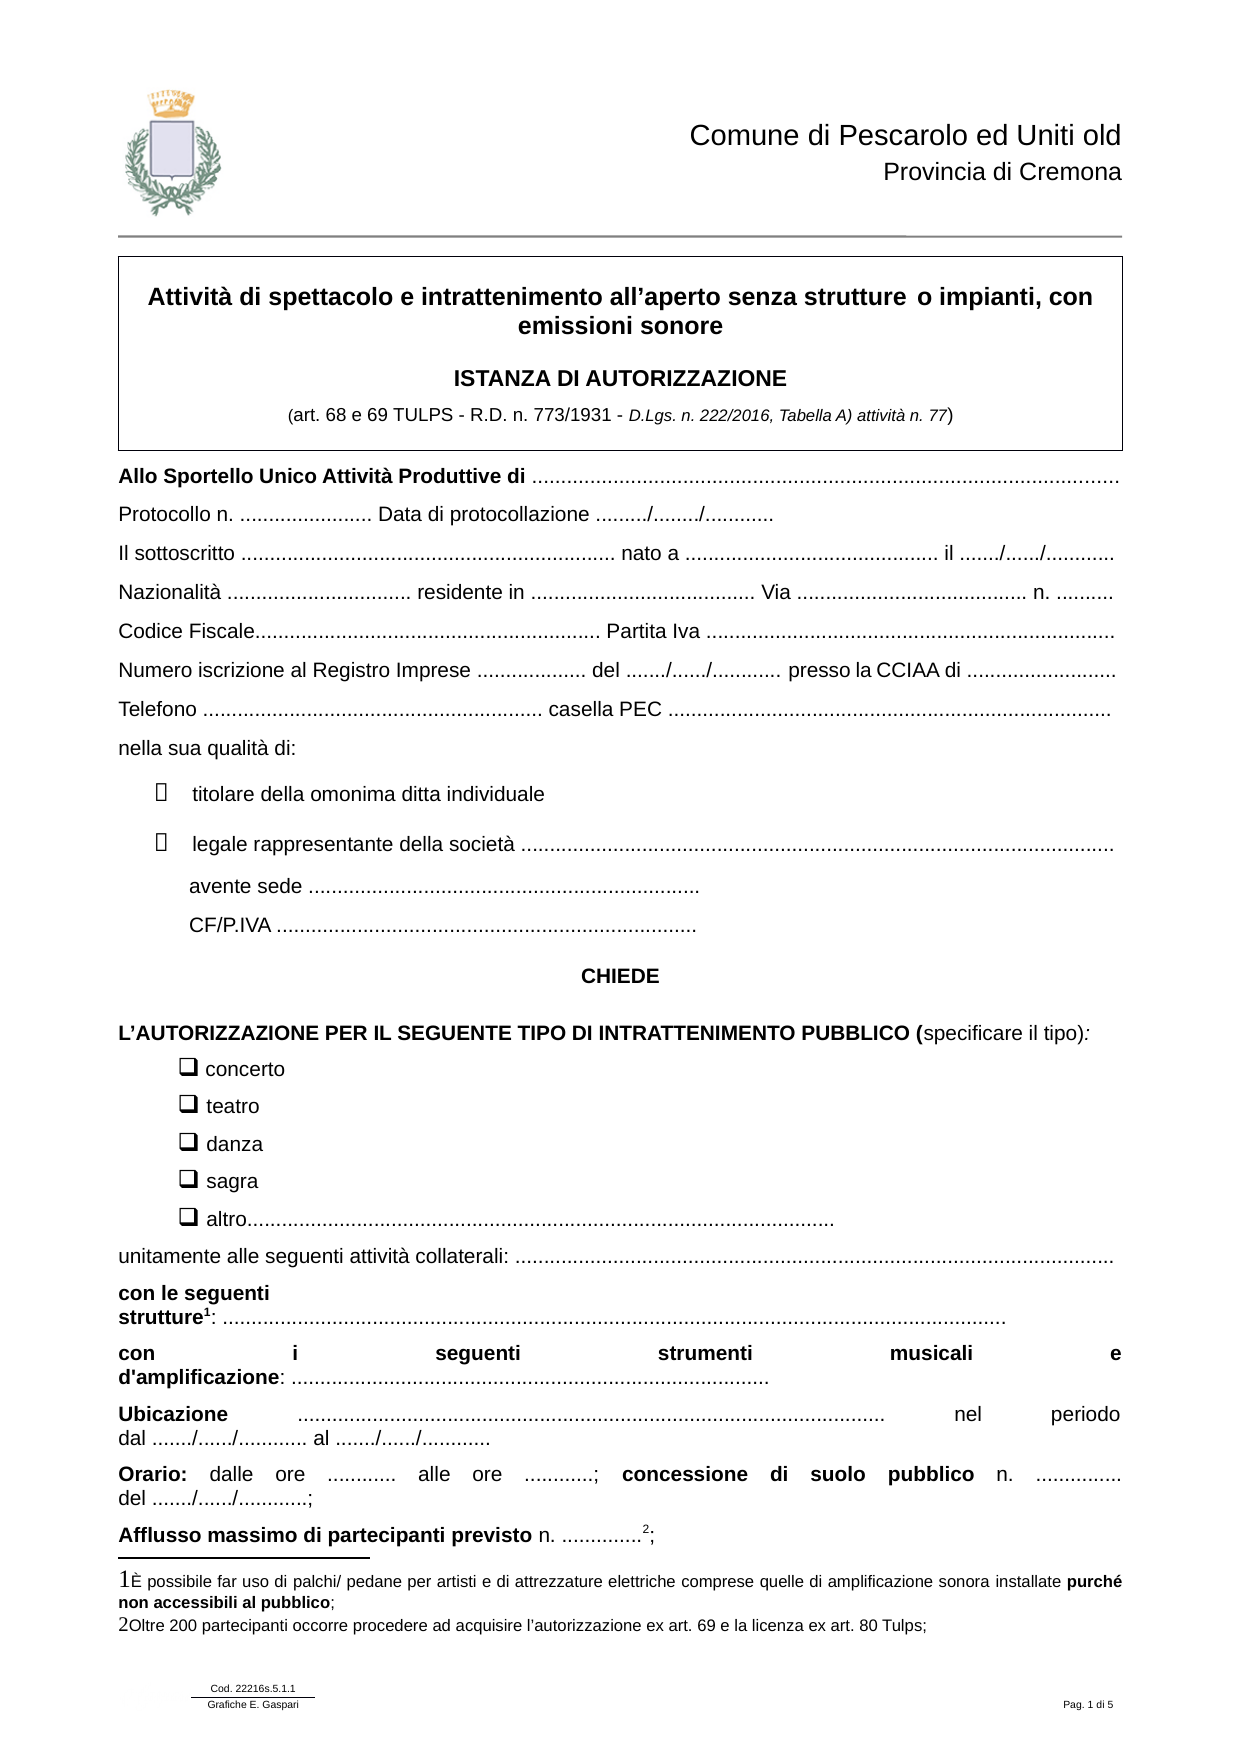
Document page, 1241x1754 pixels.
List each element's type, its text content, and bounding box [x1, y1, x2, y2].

text  titolare della omonima ditta individuale [153, 774, 1122, 808]
text Allo Sportello Unico Attività Produttive di [118, 463, 1122, 487]
text  concerto [177, 1057, 1122, 1082]
text CF/P.IVA ......................................................................... [189, 913, 1122, 937]
text Protocollo n. ....................... Data di protocollazione ........./......../............ [118, 502, 1122, 526]
text unitamente alle seguenti attività collaterali: ........................................................................................................ [118, 1244, 1122, 1268]
picture [122, 87, 224, 219]
text Provincia di Cremona [224, 157, 1122, 185]
text con le seguenti strutture: ........................................................................................................................................ [118, 1281, 1122, 1329]
text  danza [177, 1132, 1122, 1157]
text  legale rappresentante della società ....................................................................................................... [153, 824, 1122, 858]
text Ubicazione ...................................................................................................... nel periodo dal ......./....../............ al ......./....../............ [118, 1402, 1122, 1449]
text Afflusso massimo di partecipanti previsto n. ..............; [118, 1522, 1122, 1546]
text È possibile far uso di palchi/ pedane per artisti e di attrezzature elettriche comprese quelle di amplificazione sonora installate purché non accessibili al pubblico; [118, 1564, 1122, 1612]
text Nazionalità ................................ residente in ....................................... Via ........................................ n. .......... [118, 580, 1122, 604]
text L’AUTORIZZAZIONE PER IL SEGUENTE TIPO DI INTRATTENIMENTO PUBBLICO (specificare il tipo): [118, 1020, 1122, 1044]
text Codice Fiscale............................................................ Partita Iva ....................................................................... [118, 619, 1122, 643]
text CHIEDE [118, 964, 1122, 988]
text Il sottoscritto ................................................................. nato a ............................................ il ......./....../............ [118, 541, 1122, 565]
text Telefono ........................................................... casella PEC ............................................................................. [118, 697, 1122, 721]
text Comune di Pescarolo ed Uniti old [224, 118, 1122, 152]
text  teatro [177, 1094, 1122, 1119]
text  sagra [177, 1169, 1122, 1194]
text Orario: dalle ore ............ alle ore ............; concessione di suolo pubblico n. ............... del ......./....../............; [118, 1462, 1122, 1510]
table_header Attività di spettacolo e intrattenimento all’aperto senza strutture o impianti, con emissioni sonore ISTANZA DI AUTORIZZAZIONE (art. 68 e 69 TULPS - R.D. n. 773/1931 - D.Lgs. n. 222/2016, Tabella A) attività n. 77) [119, 257, 1122, 450]
text avente sede .................................................................... [189, 874, 1122, 898]
text Numero iscrizione al Registro Imprese ................... del ......./....../............ presso la CCIAA di .......................... [118, 658, 1122, 682]
text con i seguenti strumenti musicali e d'amplificazione: ................................................................................... [118, 1341, 1122, 1389]
text nella sua qualità di: [118, 735, 1122, 759]
text Oltre 200 partecipanti occorre procedere ad acquisire l’autorizzazione ex art. 69 e la licenza ex art. 80 Tulps; [118, 1612, 1122, 1636]
text  altro...................................................................................................... [177, 1207, 1122, 1232]
